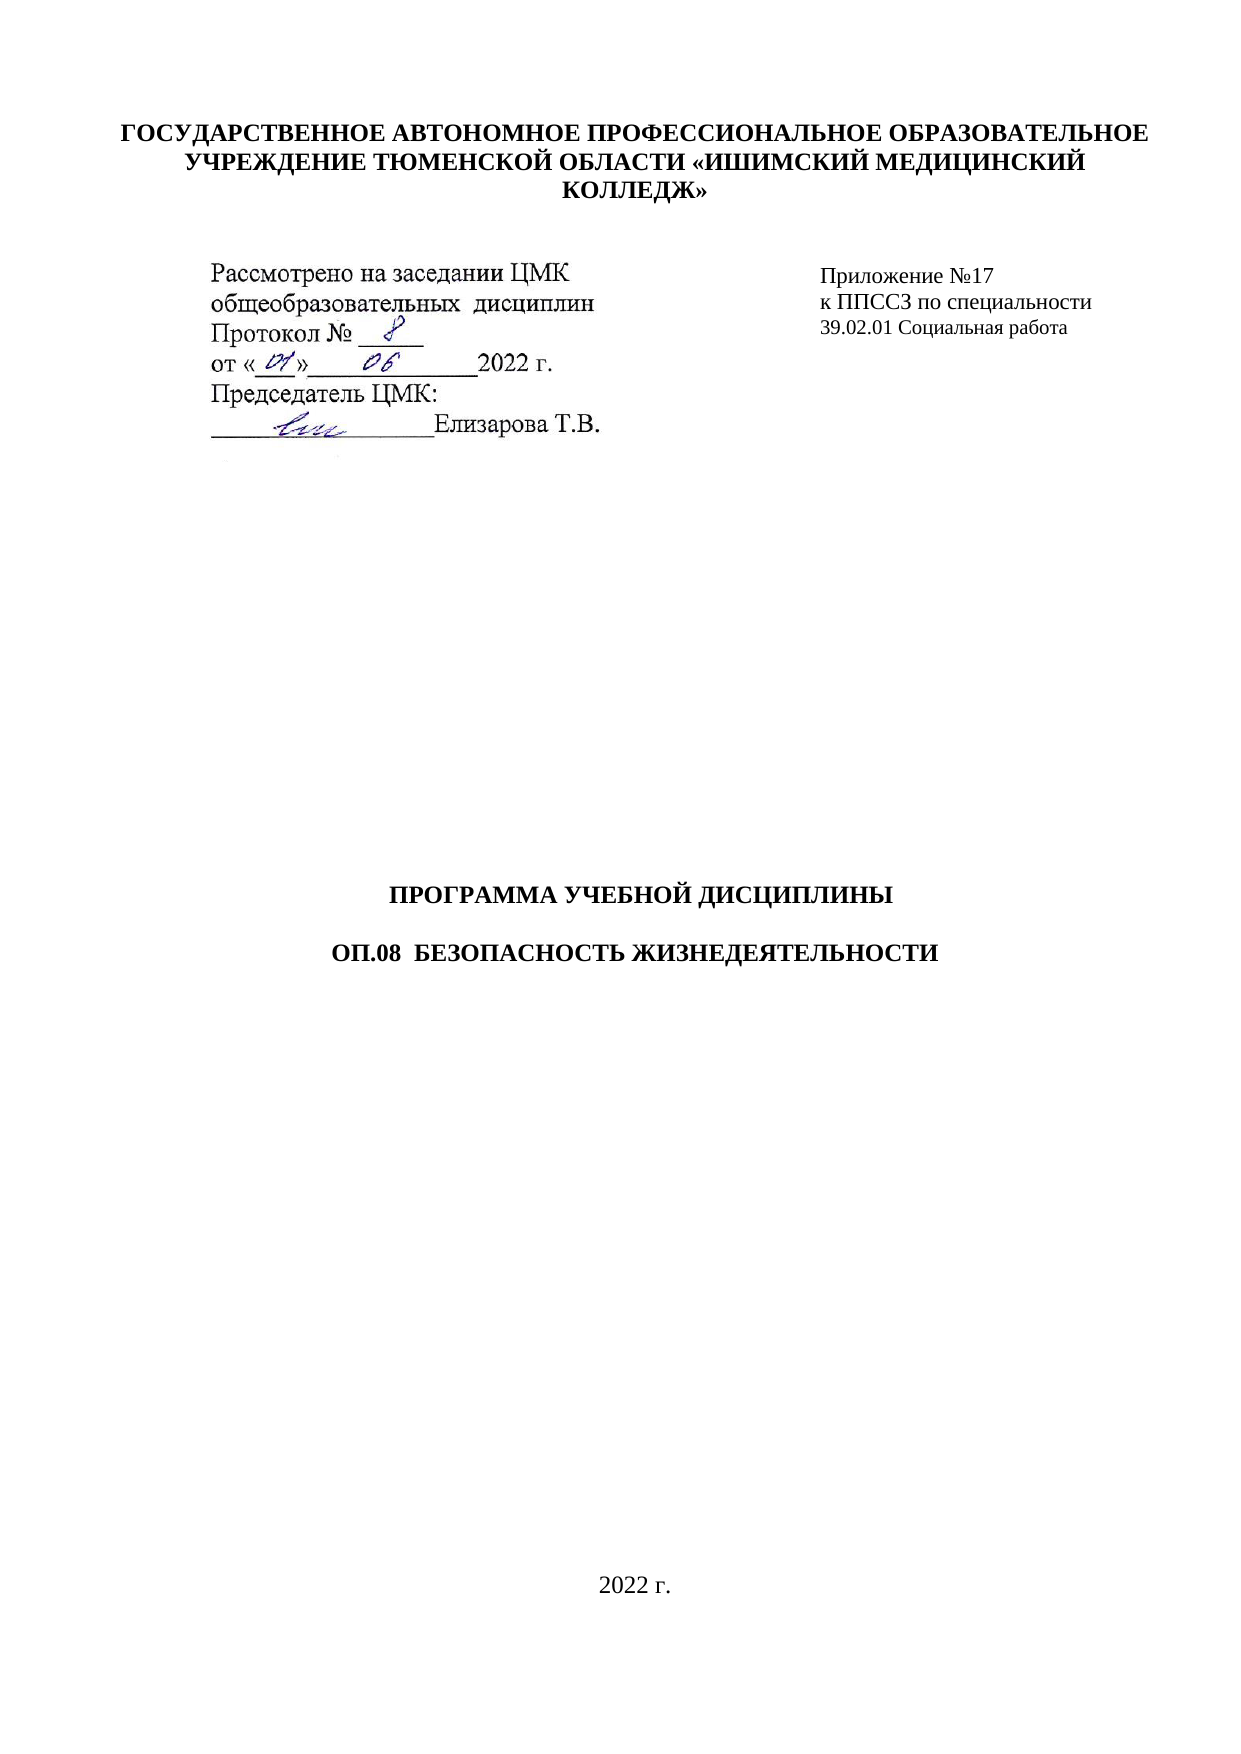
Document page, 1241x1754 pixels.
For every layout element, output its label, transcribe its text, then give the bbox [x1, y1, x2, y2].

text 2022 г. [118, 1570, 1152, 1599]
picture [194, 261, 621, 462]
text ПРОГРАММа учебной дисциплины [118, 880, 1152, 909]
table_header Приложение №17 к ППССЗ по специальности 39.02.01 Социальная работа [809, 262, 1174, 363]
text Государственное автономное профессиональное образовательное учреждение Тюменской области «Ишимский медицинский колледж» [118, 118, 1152, 204]
table_header [118, 262, 194, 363]
table_header [621, 262, 808, 363]
text ОП.08 безопасность жизнедеятельности [118, 938, 1152, 966]
